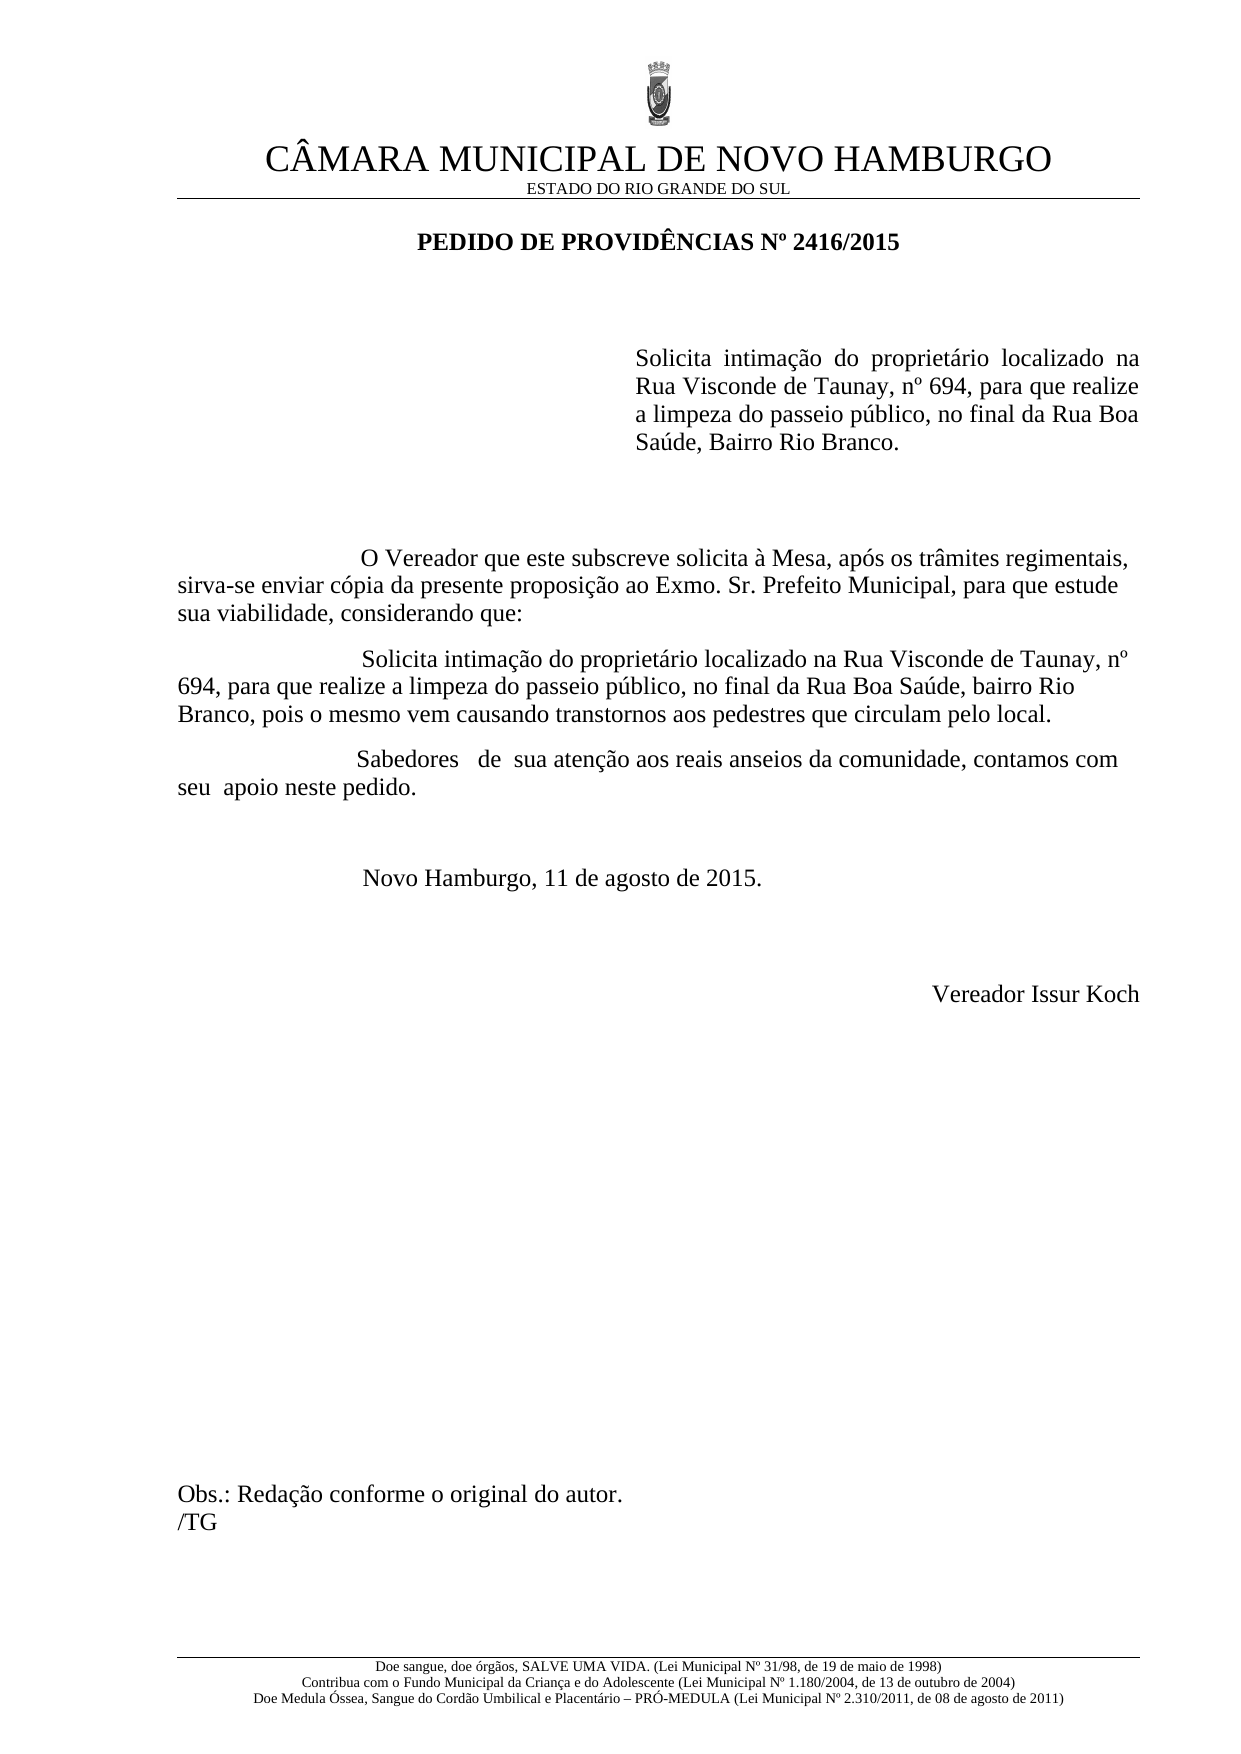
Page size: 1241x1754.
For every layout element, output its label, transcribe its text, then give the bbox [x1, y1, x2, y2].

text Novo Hamburgo, 11 de agosto de 2015. [177, 864, 1140, 892]
text Solicita intimação do proprietário localizado na Rua Visconde de Taunay, nº 694, para que realize a limpeza do passeio público, no final da Rua Boa Saúde, bairro Rio Branco, pois o mesmo vem causando transtornos aos pedestres que circulam pelo local. [177, 645, 1140, 728]
text Vereador Issur Koch [177, 980, 1140, 1008]
text O Vereador que este subscreve solicita à Mesa, após os trâmites regimentais, sirva-se enviar cópia da presente proposição ao Exmo. Sr. Prefeito Municipal, para que estude sua viabilidade, considerando que: [177, 544, 1140, 627]
text /TG [177, 1508, 1140, 1535]
text Obs.: Redação conforme o original do autor. [177, 1480, 1140, 1508]
text Solicita intimação do proprietário localizado na Rua Visconde de Taunay, nº 694, para que realize a limpeza do passeio público, no final da Rua Boa Saúde, Bairro Rio Branco. [635, 344, 1140, 455]
text PEDIDO DE PROVIDÊNCIAS Nº 2416/2015 [177, 228, 1140, 256]
text Sabedores de sua atenção aos reais anseios da comunidade, contamos com seu apoio neste pedido. [177, 746, 1140, 801]
